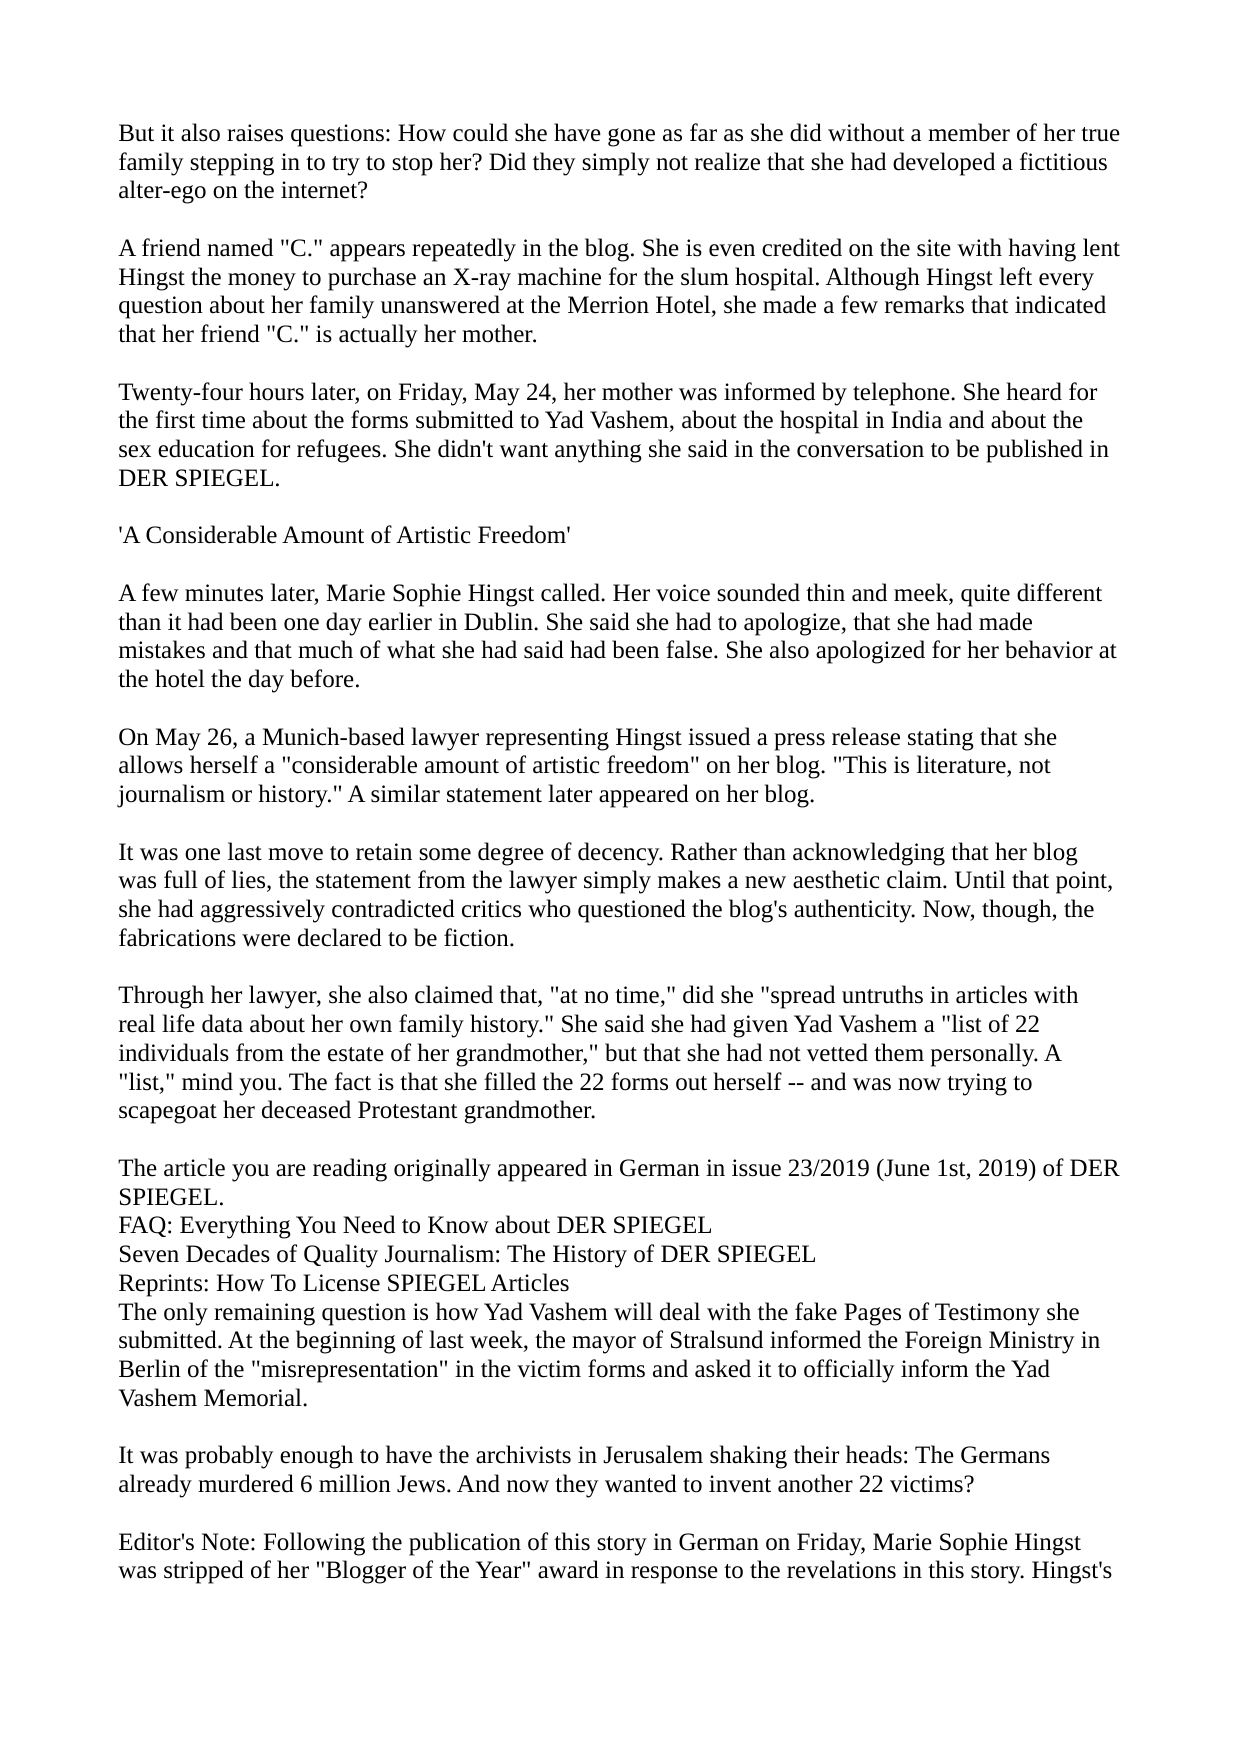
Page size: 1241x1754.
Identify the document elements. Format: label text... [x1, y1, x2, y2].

text On May 26, a Munich-based lawyer representing Hingst issued a press release stating that she allows herself a "considerable amount of artistic freedom" on her blog. "This is literature, not journalism or history." A similar statement later appeared on her blog. [118, 722, 1122, 808]
text The only remaining question is how Yad Vashem will deal with the fake Pages of Testimony she submitted. At the beginning of last week, the mayor of Stralsund informed the Foreign Ministry in Berlin of the "misrepresentation" in the victim forms and asked it to officially inform the Yad Vashem Memorial. [118, 1297, 1122, 1412]
text Reprints: How To License SPIEGEL Articles [118, 1268, 1122, 1297]
text The article you are reading originally appeared in German in issue 23/2019 (June 1st, 2019) of DER SPIEGEL. [118, 1153, 1122, 1211]
text Twenty-four hours later, on Friday, May 24, her mother was informed by telephone. She heard for the first time about the forms submitted to Yad Vashem, about the hospital in India and about the sex education for refugees. She didn't want anything she said in the conversation to be published in DER SPIEGEL. [118, 377, 1122, 492]
text Editor's Note: Following the publication of this story in German on Friday, Marie Sophie Hingst was stripped of her "Blogger of the Year" award in response to the revelations in this story. Hingst's [118, 1527, 1122, 1584]
text It was probably enough to have the archivists in Jerusalem shaking their heads: The Germans already murdered 6 million Jews. And now they wanted to invent another 22 victims? [118, 1441, 1122, 1498]
text A few minutes later, Marie Sophie Hingst called. Her voice sounded thin and meek, quite different than it had been one day earlier in Dublin. She said she had to apologize, that she had made mistakes and that much of what she had said had been false. She also apologized for her behavior at the hotel the day before. [118, 578, 1122, 693]
text FAQ: Everything You Need to Know about DER SPIEGEL [118, 1211, 1122, 1239]
text Through her lawyer, she also claimed that, "at no time," did she "spread untruths in articles with real life data about her own family history." She said she had given Yad Vashem a "list of 22 individuals from the estate of her grandmother," but that she had not vetted them personally. A "list," mind you. The fact is that she filled the 22 forms out herself -- and was now trying to scapegoat her deceased Protestant grandmother. [118, 981, 1122, 1124]
text 'A Considerable Amount of Artistic Freedom' [118, 521, 1122, 549]
text A friend named "C." appears repeatedly in the blog. She is even credited on the site with having lent Hingst the money to purchase an X-ray machine for the slum hospital. Although Hingst left every question about her family unanswered at the Merrion Hotel, she made a few remarks that indicated that her friend "C." is actually her mother. [118, 233, 1122, 348]
text But it also raises questions: How could she have gone as far as she did without a member of her true family stepping in to try to stop her? Did they simply not realize that she had developed a fictitious alter-ego on the internet? [118, 118, 1122, 204]
text It was one last move to retain some degree of decency. Rather than acknowledging that her blog was full of lies, the statement from the lawyer simply makes a new aesthetic claim. Until that point, she had aggressively contradicted critics who questioned the blog's authenticity. Now, though, the fabrications were declared to be fiction. [118, 837, 1122, 952]
text Seven Decades of Quality Journalism: The History of DER SPIEGEL [118, 1239, 1122, 1268]
